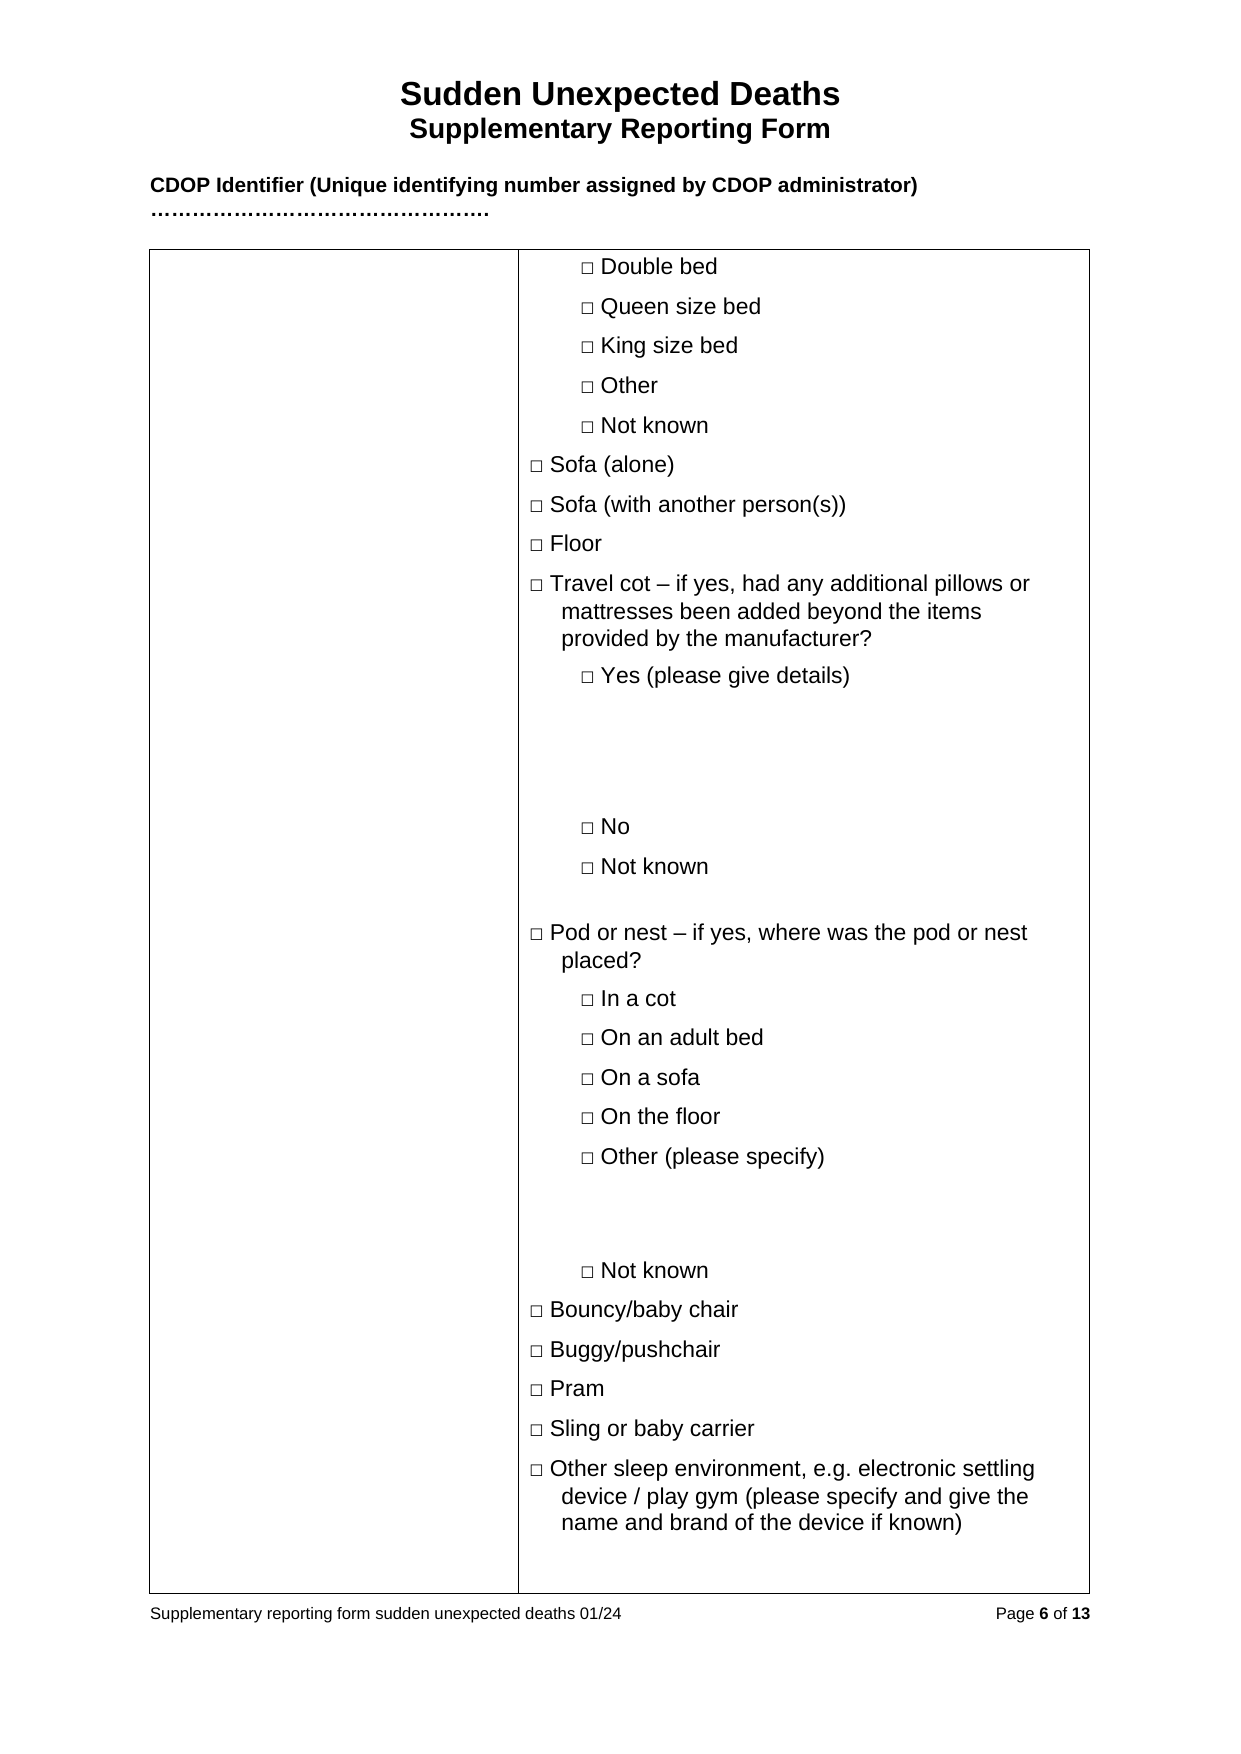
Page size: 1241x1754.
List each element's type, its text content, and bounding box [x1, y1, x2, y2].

table_cell ☐ Double bed ☐ Queen size bed ☐ King size bed ☐ Other ☐ Not known ☐ Sofa (alone) ☐ Sofa (with another person(s)) ☐ Floor ☐ Travel cot – if yes, had any additional pillows or mattresses been added beyond the items provided by the manufacturer? ☐ Yes (please give details) ☐ No ☐ Not known ☐ Pod or nest – if yes, where was the pod or nest placed? ☐ In a cot ☐ On an adult bed ☐ On a sofa ☐ On the floor ☐ Other (please specify) ☐ Not known ☐ Bouncy/baby chair ☐ Buggy/pushchair ☐ Pram ☐ Sling or baby carrier ☐ Other sleep environment, e.g. electronic settling device / play gym (please specify and give the name and brand of the device if known) [519, 250, 1089, 1593]
table_cell [150, 250, 518, 1593]
